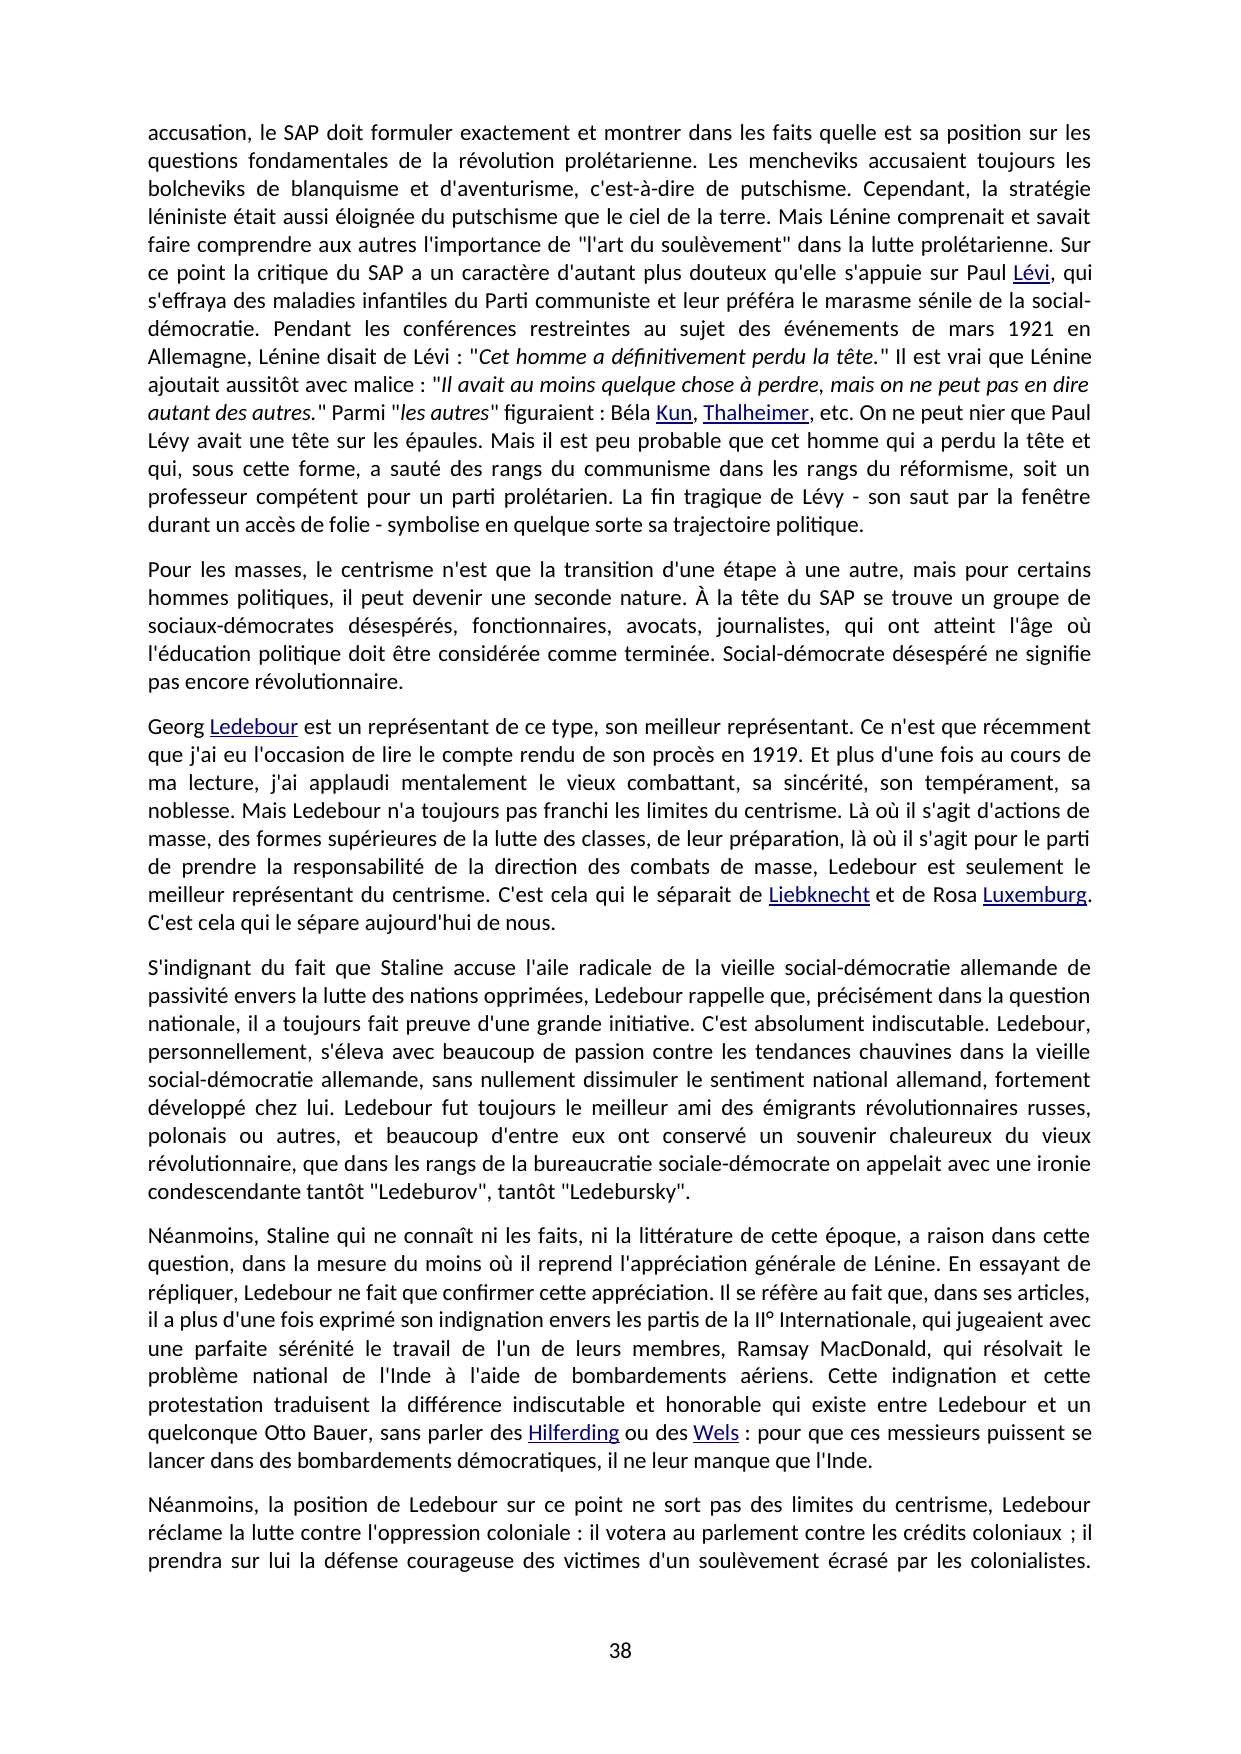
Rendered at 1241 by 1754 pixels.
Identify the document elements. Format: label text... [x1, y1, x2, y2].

text Néanmoins, Staline qui ne connaît ni les faits, ni la littérature de cette époque, a raison dans cette question, dans la mesure du moins où il reprend l'appréciation générale de Lénine. En essayant de répliquer, Ledebour ne fait que confirmer cette appréciation. Il se réfère au fait que, dans ses articles, il a plus d'une fois exprimé son indignation envers les partis de la II° Internationale, qui jugeaient avec une parfaite sérénité le travail de l'un de leurs membres, Ramsay MacDonald, qui résolvait le problème national de l'Inde à l'aide de bombardements aériens. Cette indignation et cette protestation traduisent la différence indiscutable et honorable qui existe entre Ledebour et un quelconque Otto Bauer, sans parler des Hilferding ou des Wels : pour que ces messieurs puissent se lancer dans des bombardements démocratiques, il ne leur manque que l'Inde. [148, 1222, 1093, 1474]
text accusation, le SAP doit formuler exactement et montrer dans les faits quelle est sa position sur les questions fondamentales de la révolution prolétarienne. Les mencheviks accusaient toujours les bolcheviks de blanquisme et d'aventurisme, c'est-à-dire de putschisme. Cependant, la stratégie léniniste était aussi éloignée du putschisme que le ciel de la terre. Mais Lénine comprenait et savait faire comprendre aux autres l'importance de "l'art du soulèvement" dans la lutte prolétarienne. Sur ce point la critique du SAP a un caractère d'autant plus douteux qu'elle s'appuie sur Paul Lévi, qui s'effraya des maladies infantiles du Parti communiste et leur préféra le marasme sénile de la social-démocratie. Pendant les conférences restreintes au sujet des événements de mars 1921 en Allemagne, Lénine disait de Lévi : "Cet homme a définitivement perdu la tête." Il est vrai que Lénine ajoutait aussitôt avec malice : "Il avait au moins quelque chose à perdre, mais on ne peut pas en dire autant des autres." Parmi "les autres" figuraient : Béla Kun, Thalheimer, etc. On ne peut nier que Paul Lévy avait une tête sur les épaules. Mais il est peu probable que cet homme qui a perdu la tête et qui, sous cette forme, a sauté des rangs du communisme dans les rangs du réformisme, soit un professeur compétent pour un parti prolétarien. La fin tragique de Lévy - son saut par la fenêtre durant un accès de folie - symbolise en quelque sorte sa trajectoire politique. [148, 118, 1093, 538]
text Néanmoins, la position de Ledebour sur ce point ne sort pas des limites du centrisme, Ledebour réclame la lutte contre l'oppression coloniale : il votera au parlement contre les crédits coloniaux ; il prendra sur lui la défense courageuse des victimes d'un soulèvement écrasé par les colonialistes. [148, 1490, 1093, 1574]
text Georg Ledebour est un représentant de ce type, son meilleur représentant. Ce n'est que récemment que j'ai eu l'occasion de lire le compte rendu de son procès en 1919. Et plus d'une fois au cours de ma lecture, j'ai applaudi mentalement le vieux combattant, sa sincérité, son tempérament, sa noblesse. Mais Ledebour n'a toujours pas franchi les limites du centrisme. Là où il s'agit d'actions de masse, des formes supérieures de la lutte des classes, de leur préparation, là où il s'agit pour le parti de prendre la responsabilité de la direction des combats de masse, Ledebour est seulement le meilleur représentant du centrisme. C'est cela qui le séparait de Liebknecht et de Rosa Luxemburg. C'est cela qui le sépare aujourd'hui de nous. [148, 712, 1093, 936]
text Pour les masses, le centrisme n'est que la transition d'une étape à une autre, mais pour certains hommes politiques, il peut devenir une seconde nature. À la tête du SAP se trouve un groupe de sociaux-démocrates désespérés, fonctionnaires, avocats, journalistes, qui ont atteint l'âge où l'éducation politique doit être considérée comme terminée. Social-démocrate désespéré ne signifie pas encore révolutionnaire. [148, 555, 1093, 695]
text S'indignant du fait que Staline accuse l'aile radicale de la vieille social-démocratie allemande de passivité envers la lutte des nations opprimées, Ledebour rappelle que, précisément dans la question nationale, il a toujours fait preuve d'une grande initiative. C'est absolument indiscutable. Ledebour, personnellement, s'éleva avec beaucoup de passion contre les tendances chauvines dans la vieille social-démocratie allemande, sans nullement dissimuler le sentiment national allemand, fortement développé chez lui. Ledebour fut toujours le meilleur ami des émigrants révolutionnaires russes, polonais ou autres, et beaucoup d'entre eux ont conservé un souvenir chaleureux du vieux révolutionnaire, que dans les rangs de la bureaucratie sociale-démocrate on appelait avec une ironie condescendante tantôt "Ledeburov", tantôt "Ledebursky". [148, 953, 1093, 1205]
